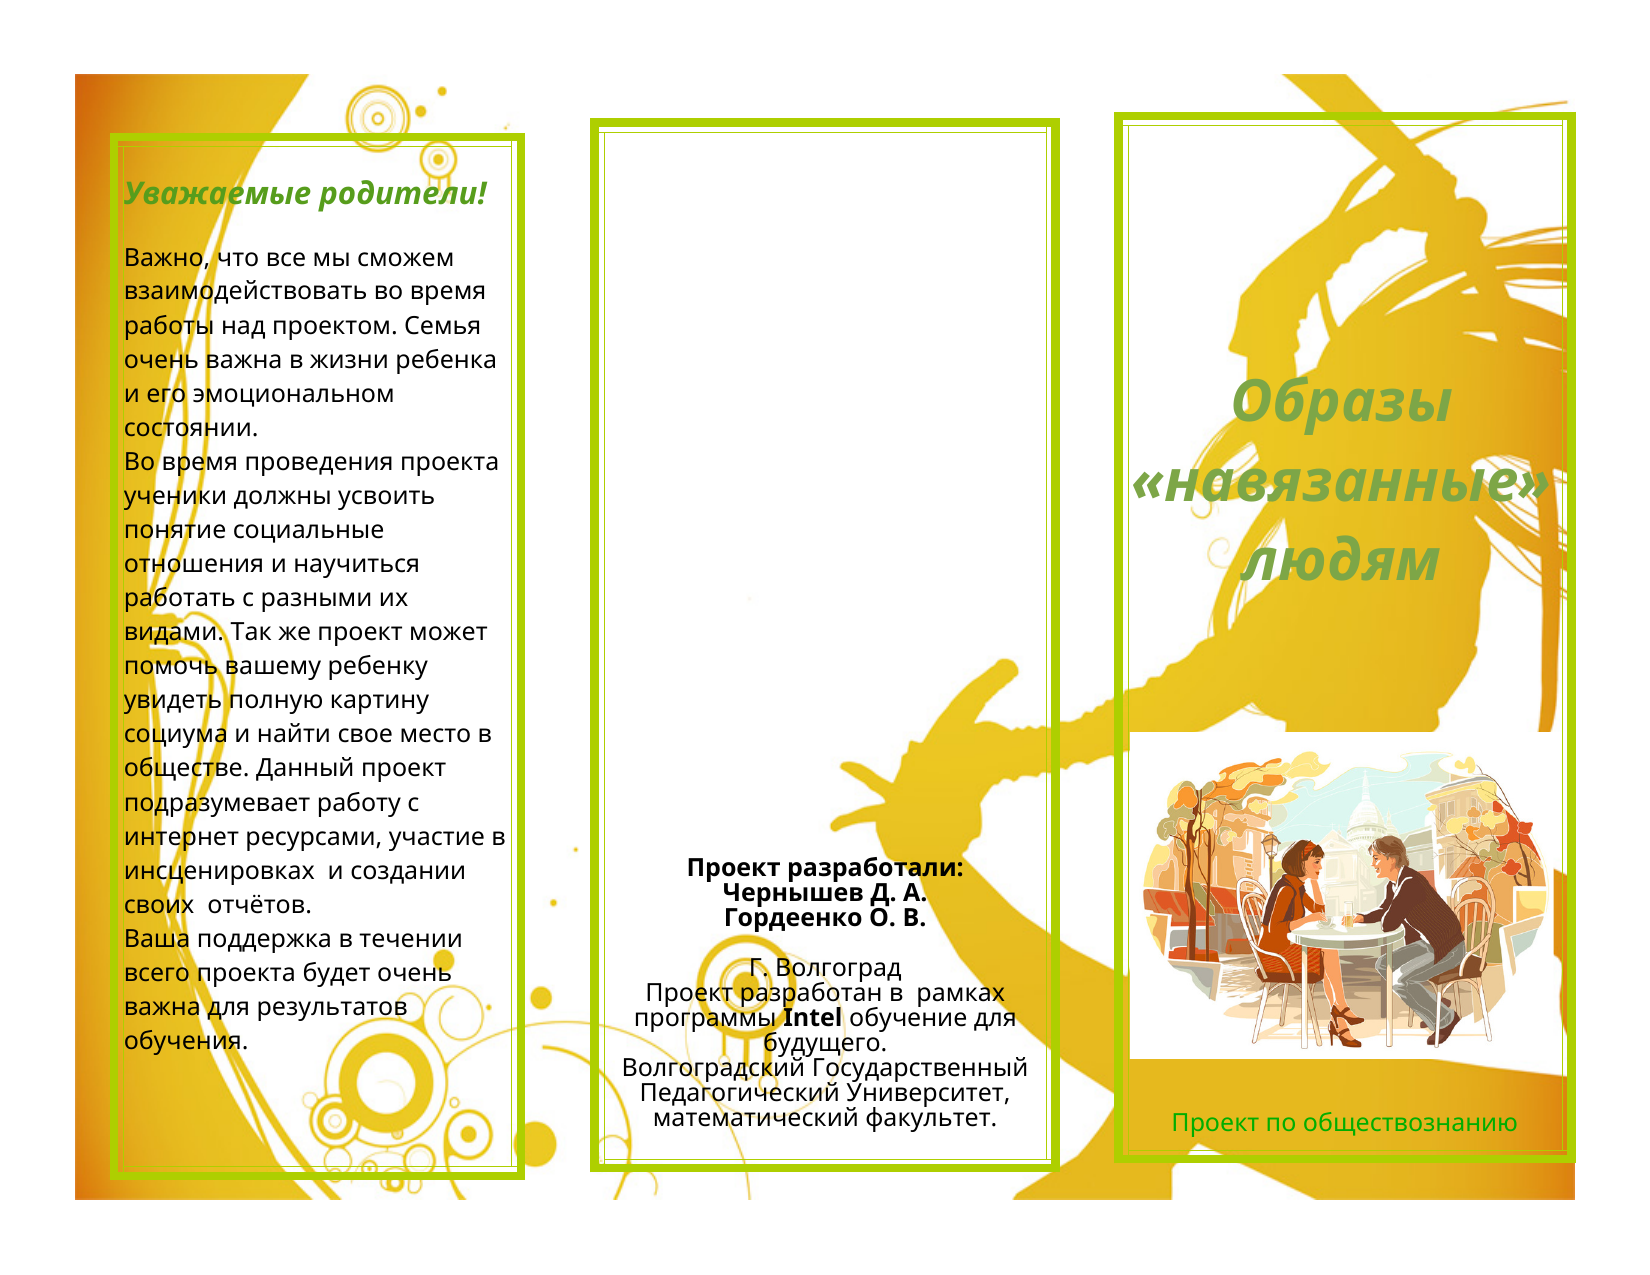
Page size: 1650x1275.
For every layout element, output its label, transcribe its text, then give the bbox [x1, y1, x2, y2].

text Чернышев Д. А. [605, 882, 1046, 907]
text Проект разработали: [605, 857, 1046, 882]
picture [75, 74, 1575, 1200]
text Ваша поддержка в течении всего проекта будет очень важна для результатов обучения. [124, 920, 511, 1057]
picture [1129, 126, 1562, 359]
text Уважаемые родители! [124, 172, 511, 214]
text Проект по обществознанию [1129, 1105, 1562, 1139]
picture [1129, 1139, 1562, 1150]
picture [1123, 120, 1562, 125]
text Важно, что все мы сможем взаимодействовать во время работы над проектом. Семья очень важна в жизни ребенка и его эмоциональном состоянии. [124, 239, 511, 443]
picture [1129, 598, 1562, 1105]
text Г. Волгоград [605, 957, 1046, 982]
text Гордеенко О. В. [605, 907, 1046, 932]
picture [1129, 1151, 1567, 1155]
picture [1123, 126, 1128, 1155]
text Во время проведения проекта ученики должны усвоить понятие социальные отношения и научиться работать с разными их видами. Так же проект может помочь вашему ребенку увидеть полную картину социума и найти свое место в обществе. Данный проект подразумевает работу с интернет ресурсами, участие в инсценировках и создании своих отчётов. [124, 443, 511, 920]
text Образы «навязанные» людям [1129, 359, 1562, 598]
picture [1563, 120, 1567, 1150]
text Волгоградский Государственный Педагогический Университет, математический факультет. [605, 1057, 1046, 1132]
text Проект разработан в рамках программы Intel обучение для будущего. [605, 982, 1046, 1057]
